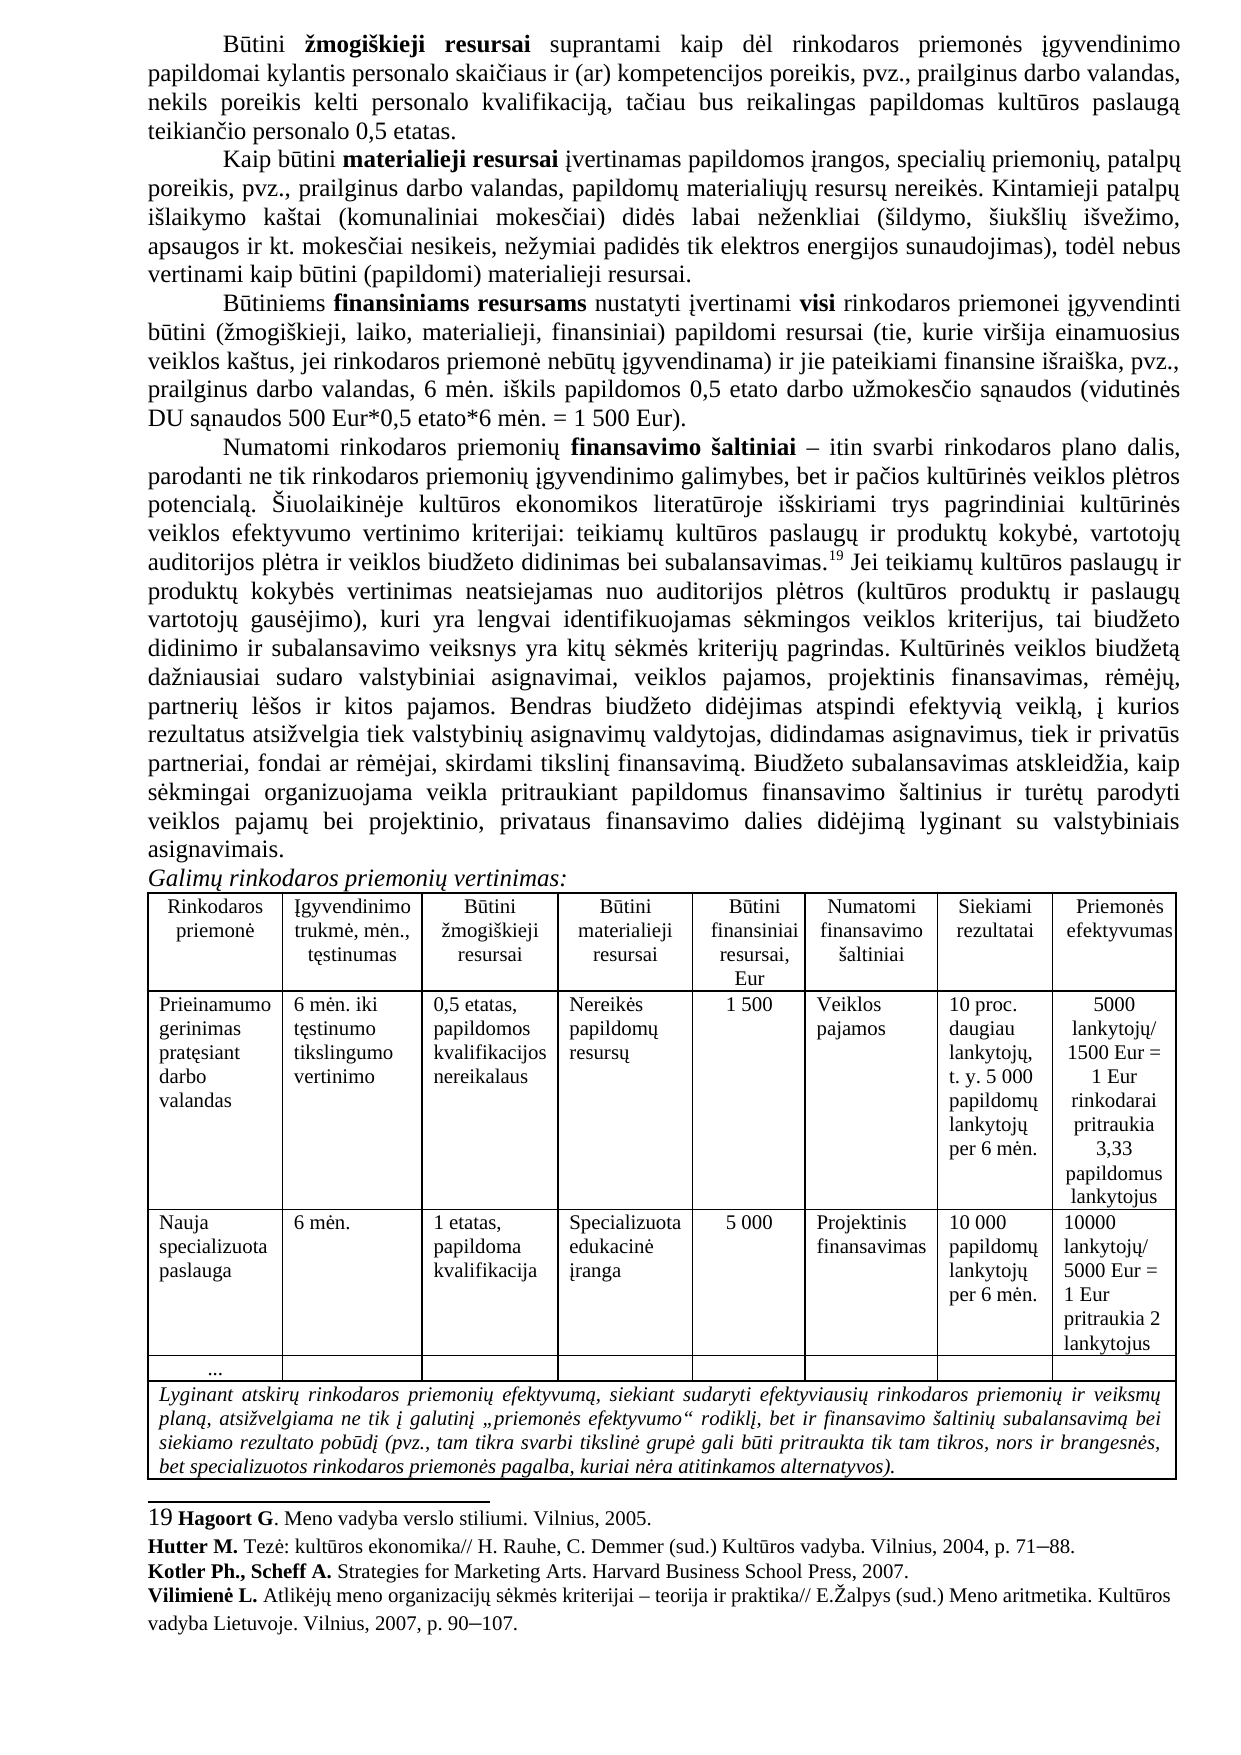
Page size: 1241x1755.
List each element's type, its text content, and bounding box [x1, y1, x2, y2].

table_cell 10 proc. daugiau lankytojų, t. y. 5 000 papildomų lankytojų per 6 mėn. [938, 992, 1052, 1208]
table_cell 5000 lankytojų/ 1500 Eur = 1 Eur rinkodarai pritraukia 3,33 papildomus lankytojus [1053, 992, 1175, 1208]
table_cell 10 000 papildomų lankytojų per 6 mėn. [938, 1210, 1052, 1354]
text Kaip būtini materialieji resursai įvertinamas papildomos įrangos, specialių priemonių, patalpų poreikis, pvz., prailginus darbo valandas, papildomų materialiųjų resursų nereikės. Kintamieji patalpų išlaikymo kaštai (komunaliniai mokesčiai) didės labai neženkliai (šildymo, šiukšlių išvežimo, apsaugos ir kt. mokesčiai nesikeis, nežymiai padidės tik elektros energijos sunaudojimas), todėl nebus vertinami kaip būtini (papildomi) materialieji resursai. [148, 144, 1181, 288]
text Hutter M. Tezė: kultūros ekonomika// H. Rauhe, C. Demmer (sud.) Kultūros vadyba. Vilnius, 2004, p. 71–88. [148, 1530, 1181, 1559]
text Būtiniems finansiniams resursams nustatyti įvertinami visi rinkodaros priemonei įgyvendinti būtini (žmogiškieji, laiko, materialieji, finansiniai) papildomi resursai (tie, kurie viršija einamuosius veiklos kaštus, jei rinkodaros priemonė nebūtų įgyvendinama) ir jie pateikiami finansine išraiška, pvz., prailginus darbo valandas, 6 mėn. iškils papildomos 0,5 etato darbo užmokesčio sąnaudos (vidutinės DU sąnaudos 500 Eur*0,5 etato*6 mėn. = 1 500 Eur). [148, 288, 1181, 432]
text Numatomi rinkodaros priemonių finansavimo šaltiniai – itin svarbi rinkodaros plano dalis, parodanti ne tik rinkodaros priemonių įgyvendinimo galimybes, bet ir pačios kultūrinės veiklos plėtros potencialą. Šiuolaikinėje kultūros ekonomikos literatūroje išskiriami trys pagrindiniai kultūrinės veiklos efektyvumo vertinimo kriterijai: teikiamų kultūros paslaugų ir produktų kokybė, vartotojų auditorijos plėtra ir veiklos biudžeto didinimas bei subalansavimas. Jei teikiamų kultūros paslaugų ir produktų kokybės vertinimas neatsiejamas nuo auditorijos plėtros (kultūros produktų ir paslaugų vartotojų gausėjimo), kuri yra lengvai identifikuojamas sėkmingos veiklos kriterijus, tai biudžeto didinimo ir subalansavimo veiksnys yra kitų sėkmės kriterijų pagrindas. Kultūrinės veiklos biudžetą dažniausiai sudaro valstybiniai asignavimai, veiklos pajamos, projektinis finansavimas, rėmėjų, partnerių lėšos ir kitos pajamos. Bendras biudžeto didėjimas atspindi efektyvią veiklą, į kurios rezultatus atsižvelgia tiek valstybinių asignavimų valdytojas, didindamas asignavimus, tiek ir privatūs partneriai, fondai ar rėmėjai, skirdami tikslinį finansavimą. Biudžeto subalansavimas atskleidžia, kaip sėkmingai organizuojama veikla pritraukiant papildomus finansavimo šaltinius ir turėtų parodyti veiklos pajamų bei projektinio, privataus finansavimo dalies didėjimą lyginant su valstybiniais asignavimais. [148, 432, 1181, 863]
table_header Rinkodaros priemonė [149, 894, 282, 990]
table_cell 1 500 [693, 992, 804, 1208]
table_cell Nereikės papildomų resursų [559, 992, 692, 1208]
table_cell Prieinamumo gerinimas pratęsiant darbo valandas [149, 992, 282, 1208]
table_header Priemonės efektyvumas [1053, 894, 1175, 990]
table_cell [559, 1356, 692, 1380]
table_cell Nauja specializuota paslauga [149, 1210, 282, 1354]
text Hagoort G. Meno vadyba verslo stiliumi. Vilnius, 2005. [148, 1502, 1181, 1530]
text Galimų rinkodaros priemonių vertinimas: [148, 863, 1181, 892]
table_header Būtini žmogiškieji resursai [423, 894, 557, 990]
table_cell 0,5 etatas, papildomos kvalifikacijos nereikalaus [423, 992, 557, 1208]
table_cell Projektinis finansavimas [806, 1210, 937, 1354]
table_cell 10000 lankytojų/ 5000 Eur = 1 Eur pritraukia 2 lankytojus [1053, 1210, 1175, 1354]
table_header Įgyvendinimo trukmė, mėn., tęstinumas [283, 894, 421, 990]
table_cell Lyginant atskirų rinkodaros priemonių efektyvumą, siekiant sudaryti efektyviausių rinkodaros priemonių ir veiksmų planą, atsižvelgiama ne tik į galutinį „priemonės efektyvumo“ rodiklį, bet ir finansavimo šaltinių subalansavimą bei siekiamo rezultato pobūdį (pvz., tam tikra svarbi tikslinė grupė gali būti pritraukta tik tam tikros, nors ir brangesnės, bet specializuotos rinkodaros priemonės pagalba, kuriai nėra atitinkamos alternatyvos). [149, 1382, 1175, 1478]
table_cell [938, 1356, 1052, 1380]
table_cell 6 mėn. [283, 1210, 421, 1354]
table_cell [283, 1356, 421, 1380]
table_cell 5 000 [693, 1210, 804, 1354]
table_header Siekiami rezultatai [938, 894, 1052, 990]
text Būtini žmogiškieji resursai suprantami kaip dėl rinkodaros priemonės įgyvendinimo papildomai kylantis personalo skaičiaus ir (ar) kompetencijos poreikis, pvz., prailginus darbo valandas, nekils poreikis kelti personalo kvalifikaciją, tačiau bus reikalingas papildomas kultūros paslaugą teikiančio personalo 0,5 etatas. [148, 29, 1181, 144]
table_cell Specializuota edukacinė įranga [559, 1210, 692, 1354]
table_cell 1 etatas, papildoma kvalifikacija [423, 1210, 557, 1354]
text Kotler Ph., Scheff A. Strategies for Marketing Arts. Harvard Business School Press, 2007. [148, 1559, 1181, 1583]
table_cell Veiklos pajamos [806, 992, 937, 1208]
table_header Numatomi finansavimo šaltiniai [806, 894, 937, 990]
table_cell [693, 1356, 804, 1380]
table_cell [423, 1356, 557, 1380]
table_cell ... [149, 1356, 282, 1380]
table_cell [806, 1356, 937, 1380]
table_header Būtini materialieji resursai [559, 894, 692, 990]
text Vilimienė L. Atlikėjų meno organizacijų sėkmės kriterijai – teorija ir praktika// E.Žalpys (sud.) Meno aritmetika. Kultūros vadyba Lietuvoje. Vilnius, 2007, p. 90–107. [148, 1583, 1181, 1636]
table_cell 6 mėn. iki tęstinumo tikslingumo vertinimo [283, 992, 421, 1208]
table_header Būtini finansiniai resursai, Eur [693, 894, 804, 990]
table_cell [1053, 1356, 1175, 1380]
